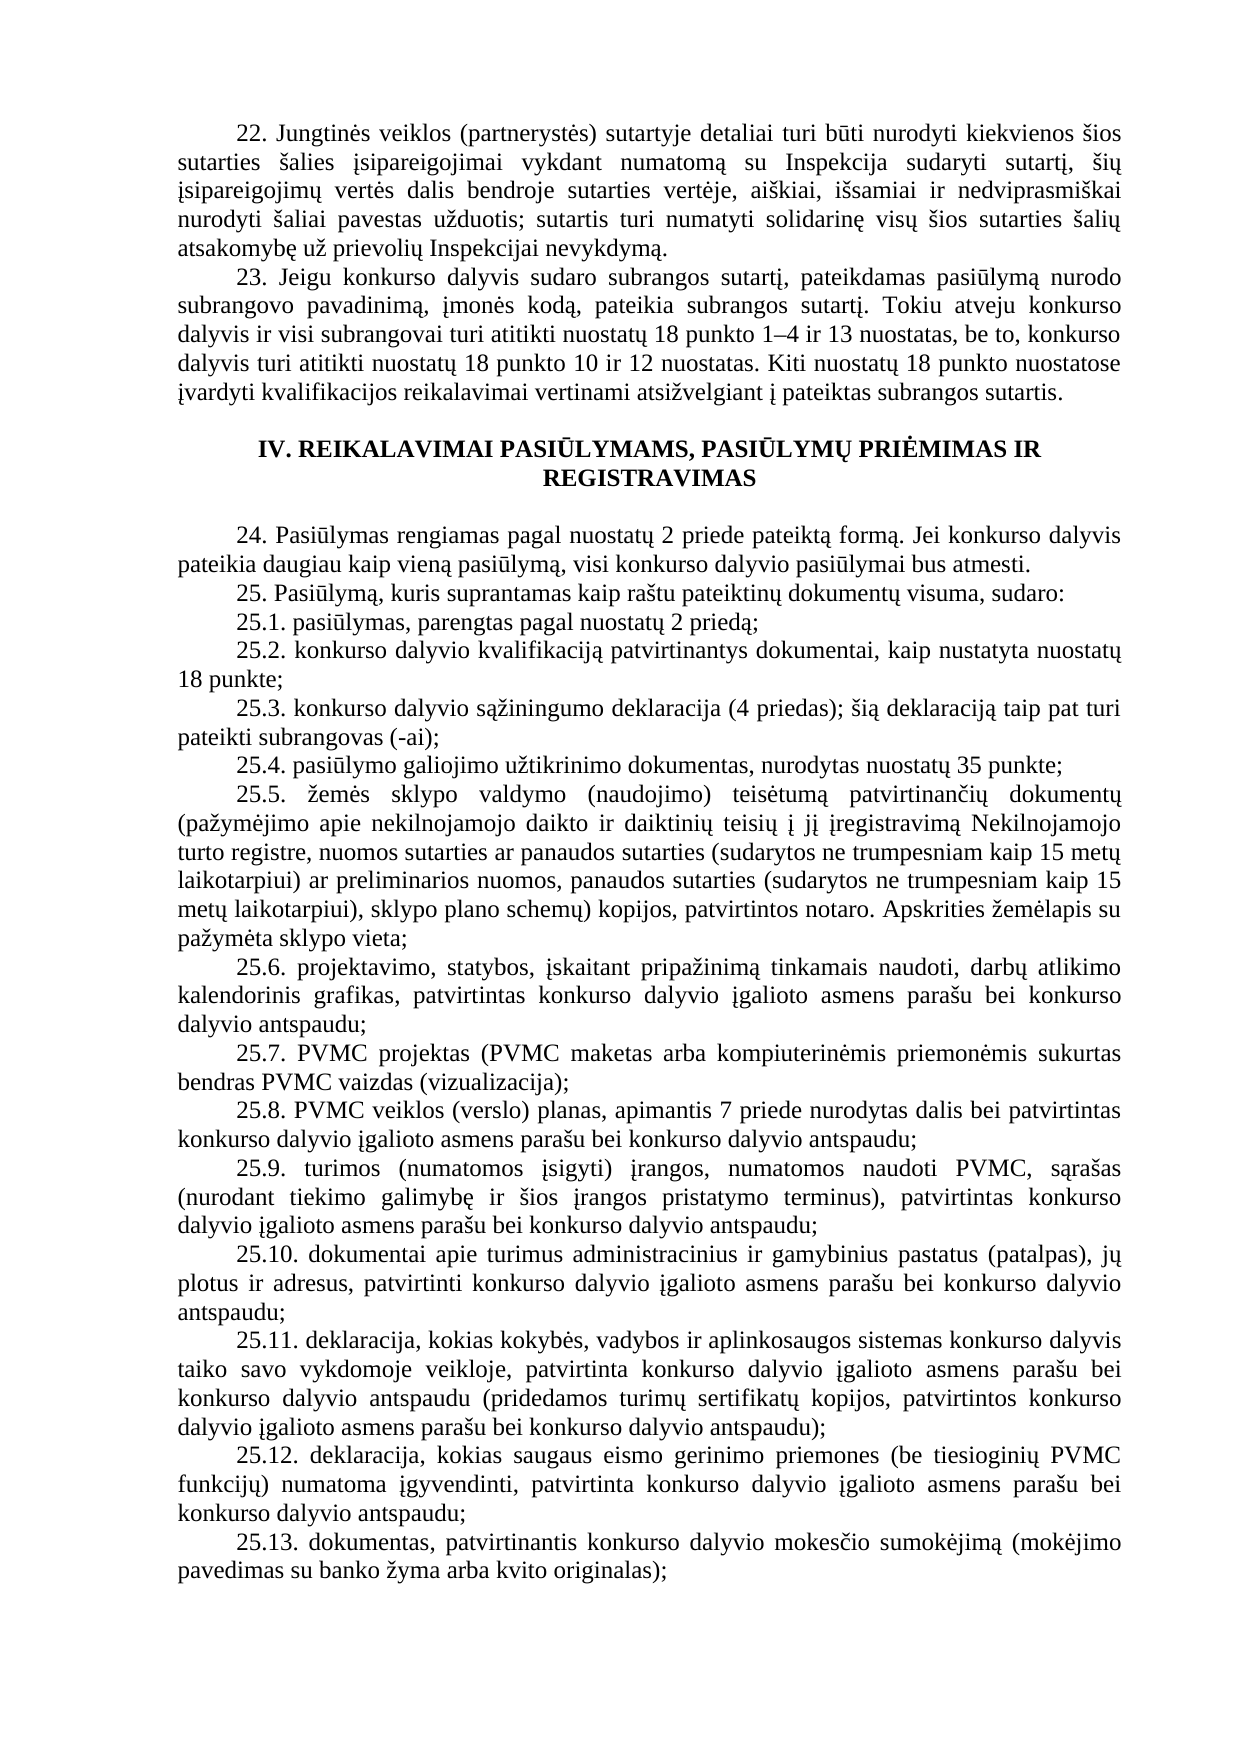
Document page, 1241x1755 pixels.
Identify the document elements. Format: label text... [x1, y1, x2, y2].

text 22. Jungtinės veiklos (partnerystės) sutartyje detaliai turi būti nurodyti kiekvienos šios sutarties šalies įsipareigojimai vykdant numatomą su Inspekcija sudaryti sutartį, šių įsipareigojimų vertės dalis bendroje sutarties vertėje, aiškiai, išsamiai ir nedviprasmiškai nurodyti šaliai pavestas užduotis; sutartis turi numatyti solidarinę visų šios sutarties šalių atsakomybę už prievolių Inspekcijai nevykdymą. [177, 118, 1122, 262]
text 25.1. pasiūlymas, parengtas pagal nuostatų 2 priedą; [177, 607, 1122, 636]
text 25.9. turimos (numatomos įsigyti) įrangos, numatomos naudoti PVMC, sąrašas (nurodant tiekimo galimybę ir šios įrangos pristatymo terminus), patvirtintas konkurso dalyvio įgalioto asmens parašu bei konkurso dalyvio antspaudu; [177, 1153, 1122, 1239]
text 24. Pasiūlymas rengiamas pagal nuostatų 2 priede pateiktą formą. Jei konkurso dalyvis pateikia daugiau kaip vieną pasiūlymą, visi konkurso dalyvio pasiūlymai bus atmesti. [177, 521, 1122, 578]
text 25.7. PVMC projektas (PVMC maketas arba kompiuterinėmis priemonėmis sukurtas bendras PVMC vaizdas (vizualizacija); [177, 1038, 1122, 1096]
text 25.8. PVMC veiklos (verslo) planas, apimantis 7 priede nurodytas dalis bei patvirtintas konkurso dalyvio įgalioto asmens parašu bei konkurso dalyvio antspaudu; [177, 1096, 1122, 1153]
text 25.2. konkurso dalyvio kvalifikaciją patvirtinantys dokumentai, kaip nustatyta nuostatų 18 punkte; [177, 636, 1122, 693]
text 25. Pasiūlymą, kuris suprantamas kaip raštu pateiktinų dokumentų visuma, sudaro: [177, 578, 1122, 607]
text 25.6. projektavimo, statybos, įskaitant pripažinimą tinkamais naudoti, darbų atlikimo kalendorinis grafikas, patvirtintas konkurso dalyvio įgalioto asmens parašu bei konkurso dalyvio antspaudu; [177, 952, 1122, 1038]
text 25.12. deklaracija, kokias saugaus eismo gerinimo priemones (be tiesioginių PVMC funkcijų) numatoma įgyvendinti, patvirtinta konkurso dalyvio įgalioto asmens parašu bei konkurso dalyvio antspaudu; [177, 1441, 1122, 1527]
text 25.13. dokumentas, patvirtinantis konkurso dalyvio mokesčio sumokėjimą (mokėjimo pavedimas su banko žyma arba kvito originalas); [177, 1527, 1122, 1584]
text 25.3. konkurso dalyvio sąžiningumo deklaracija (4 priedas); šią deklaraciją taip pat turi pateikti subrangovas (-ai); [177, 693, 1122, 751]
text 25.11. deklaracija, kokias kokybės, vadybos ir aplinkosaugos sistemas konkurso dalyvis taiko savo vykdomoje veikloje, patvirtinta konkurso dalyvio įgalioto asmens parašu bei konkurso dalyvio antspaudu (pridedamos turimų sertifikatų kopijos, patvirtintos konkurso dalyvio įgalioto asmens parašu bei konkurso dalyvio antspaudu); [177, 1326, 1122, 1441]
text 25.4. pasiūlymo galiojimo užtikrinimo dokumentas, nurodytas nuostatų 35 punkte; [177, 751, 1122, 779]
text IV. REIKALAVIMAI PASIŪLYMAMS, PASIŪLYMŲ PRIĖMIMAS IR REGISTRAVIMAS [177, 434, 1122, 492]
text 23. Jeigu konkurso dalyvis sudaro subrangos sutartį, pateikdamas pasiūlymą nurodo subrangovo pavadinimą, įmonės kodą, pateikia subrangos sutartį. Tokiu atveju konkurso dalyvis ir visi subrangovai turi atitikti nuostatų 18 punkto 1–4 ir 13 nuostatas, be to, konkurso dalyvis turi atitikti nuostatų 18 punkto 10 ir 12 nuostatas. Kiti nuostatų 18 punkto nuostatose įvardyti kvalifikacijos reikalavimai vertinami atsižvelgiant į pateiktas subrangos sutartis. [177, 262, 1122, 406]
text 25.5. žemės sklypo valdymo (naudojimo) teisėtumą patvirtinančių dokumentų (pažymėjimo apie nekilnojamojo daikto ir daiktinių teisių į jį įregistravimą Nekilnojamojo turto registre, nuomos sutarties ar panaudos sutarties (sudarytos ne trumpesniam kaip 15 metų laikotarpiui) ar preliminarios nuomos, panaudos sutarties (sudarytos ne trumpesniam kaip 15 metų laikotarpiui), sklypo plano schemų) kopijos, patvirtintos notaro. Apskrities žemėlapis su pažymėta sklypo vieta; [177, 779, 1122, 952]
text 25.10. dokumentai apie turimus administracinius ir gamybinius pastatus (patalpas), jų plotus ir adresus, patvirtinti konkurso dalyvio įgalioto asmens parašu bei konkurso dalyvio antspaudu; [177, 1239, 1122, 1326]
